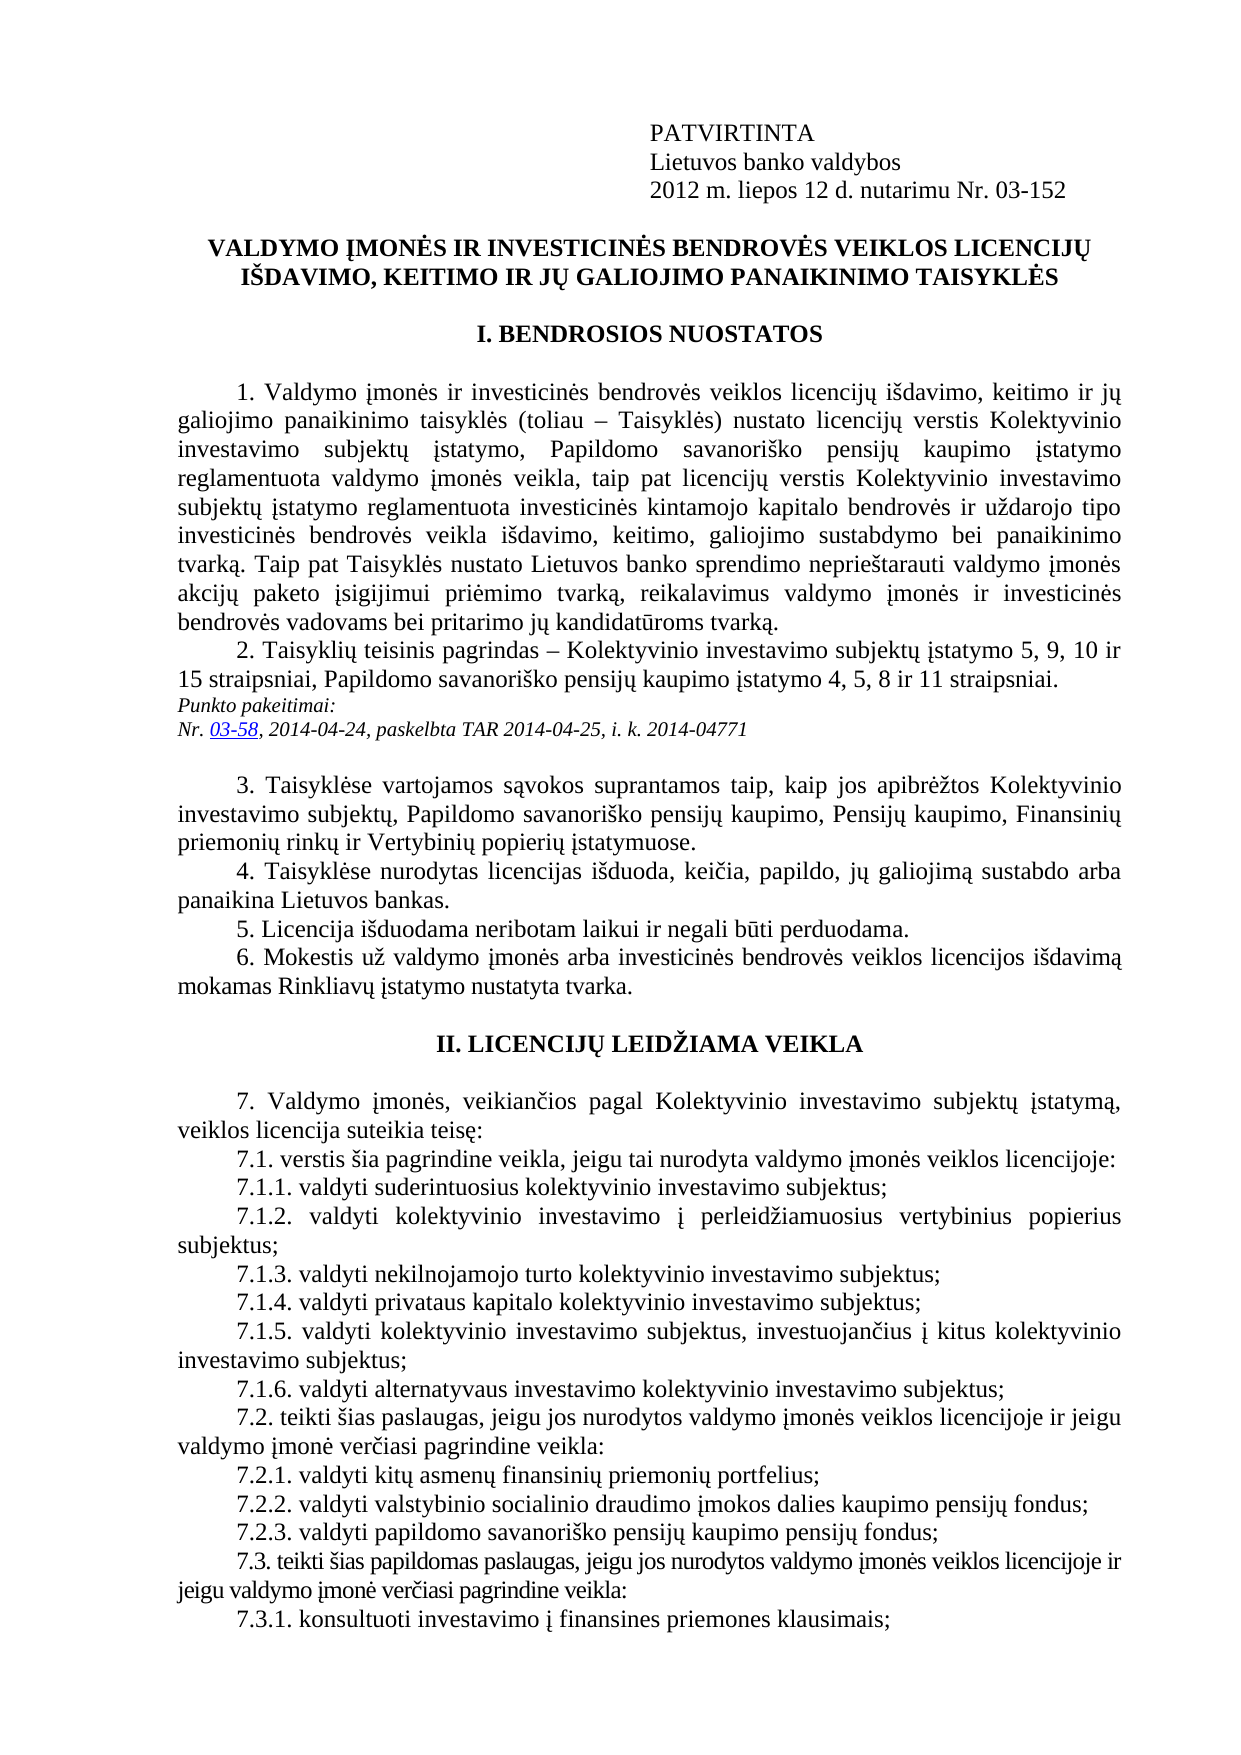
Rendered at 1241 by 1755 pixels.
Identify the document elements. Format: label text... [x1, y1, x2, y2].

text 5. Licencija išduodama neribotam laikui ir negali būti perduodama. [177, 914, 1122, 942]
text 7.1.4. valdyti privataus kapitalo kolektyvinio investavimo subjektus; [177, 1287, 1122, 1316]
text 7.1.1. valdyti suderintuosius kolektyvinio investavimo subjektus; [177, 1172, 1122, 1201]
text 2. Taisyklių teisinis pagrindas – Kolektyvinio investavimo subjektų įstatymo 5, 9, 10 ir 15 straipsniai, Papildomo savanoriško pensijų kaupimo įstatymo 4, 5, 8 ir 11 straipsniai. [177, 636, 1122, 693]
text 7.3. teikti šias papildomas paslaugas, jeigu jos nurodytos valdymo įmonės veiklos licencijoje ir jeigu valdymo įmonė verčiasi pagrindine veikla: [177, 1546, 1122, 1604]
text I. BENDROSIOS NUOSTATOS [177, 319, 1122, 348]
text 7.2.2. valdyti valstybinio socialinio draudimo įmokos dalies kaupimo pensijų fondus; [177, 1489, 1122, 1517]
text 1. Valdymo įmonės ir investicinės bendrovės veiklos licencijų išdavimo, keitimo ir jų galiojimo panaikinimo taisyklės (toliau – Taisyklės) nustato licencijų verstis Kolektyvinio investavimo subjektų įstatymo, Papildomo savanoriško pensijų kaupimo įstatymo reglamentuota valdymo įmonės veikla, taip pat licencijų verstis Kolektyvinio investavimo subjektų įstatymo reglamentuota investicinės kintamojo kapitalo bendrovės ir uždarojo tipo investicinės bendrovės veikla išdavimo, keitimo, galiojimo sustabdymo bei panaikinimo tvarką. Taip pat Taisyklės nustato Lietuvos banko sprendimo neprieštarauti valdymo įmonės akcijų paketo įsigijimui priėmimo tvarką, reikalavimus valdymo įmonės ir investicinės bendrovės vadovams bei pritarimo jų kandidatūroms tvarką. [177, 377, 1122, 636]
text 7.3.1. konsultuoti investavimo į finansines priemones klausimais; [177, 1604, 1122, 1632]
text 7.1. verstis šia pagrindine veikla, jeigu tai nurodyta valdymo įmonės veiklos licencijoje: [177, 1144, 1122, 1172]
text 7.1.3. valdyti nekilnojamojo turto kolektyvinio investavimo subjektus; [177, 1259, 1122, 1287]
text VALDYMO ĮMONĖS IR INVESTICINĖS BENDROVĖS VEIKLOS LICENCIJŲ IŠDAVIMO, KEITIMO IR JŲ GALIOJIMO PANAIKINIMO TAISYKLĖS [177, 233, 1122, 291]
text 7.2.3. valdyti papildomo savanoriško pensijų kaupimo pensijų fondus; [177, 1517, 1122, 1546]
text 7.2. teikti šias paslaugas, jeigu jos nurodytos valdymo įmonės veiklos licencijoje ir jeigu valdymo įmonė verčiasi pagrindine veikla: [177, 1402, 1122, 1460]
text 4. Taisyklėse nurodytas licencijas išduoda, keičia, papildo, jų galiojimą sustabdo arba panaikina Lietuvos bankas. [177, 856, 1122, 914]
text II. LICENCIJŲ LEIDŽIAMA VEIKLA [177, 1029, 1122, 1057]
text Lietuvos banko valdybos [649, 147, 1122, 176]
text Nr. 03-58, 2014-04-24, paskelbta TAR 2014-04-25, i. k. 2014-04771 [177, 717, 1122, 741]
text 7. Valdymo įmonės, veikiančios pagal Kolektyvinio investavimo subjektų įstatymą, veiklos licencija suteikia teisę: [177, 1086, 1122, 1144]
text 7.1.5. valdyti kolektyvinio investavimo subjektus, investuojančius į kitus kolektyvinio investavimo subjektus; [177, 1316, 1122, 1374]
text 7.1.6. valdyti alternatyvaus investavimo kolektyvinio investavimo subjektus; [177, 1374, 1122, 1402]
text 7.2.1. valdyti kitų asmenų finansinių priemonių portfelius; [177, 1460, 1122, 1489]
text 2012 m. liepos 12 d. nutarimu Nr. 03-152 [649, 176, 1122, 204]
text PATVIRTINTA [649, 118, 1122, 147]
text 6. Mokestis už valdymo įmonės arba investicinės bendrovės veiklos licencijos išdavimą mokamas Rinkliavų įstatymo nustatyta tvarka. [177, 942, 1122, 1000]
text 3. Taisyklėse vartojamos sąvokos suprantamos taip, kaip jos apibrėžtos Kolektyvinio investavimo subjektų, Papildomo savanoriško pensijų kaupimo, Pensijų kaupimo, Finansinių priemonių rinkų ir Vertybinių popierių įstatymuose. [177, 770, 1122, 856]
text 7.1.2. valdyti kolektyvinio investavimo į perleidžiamuosius vertybinius popierius subjektus; [177, 1201, 1122, 1259]
text Punkto pakeitimai: [177, 693, 1122, 717]
